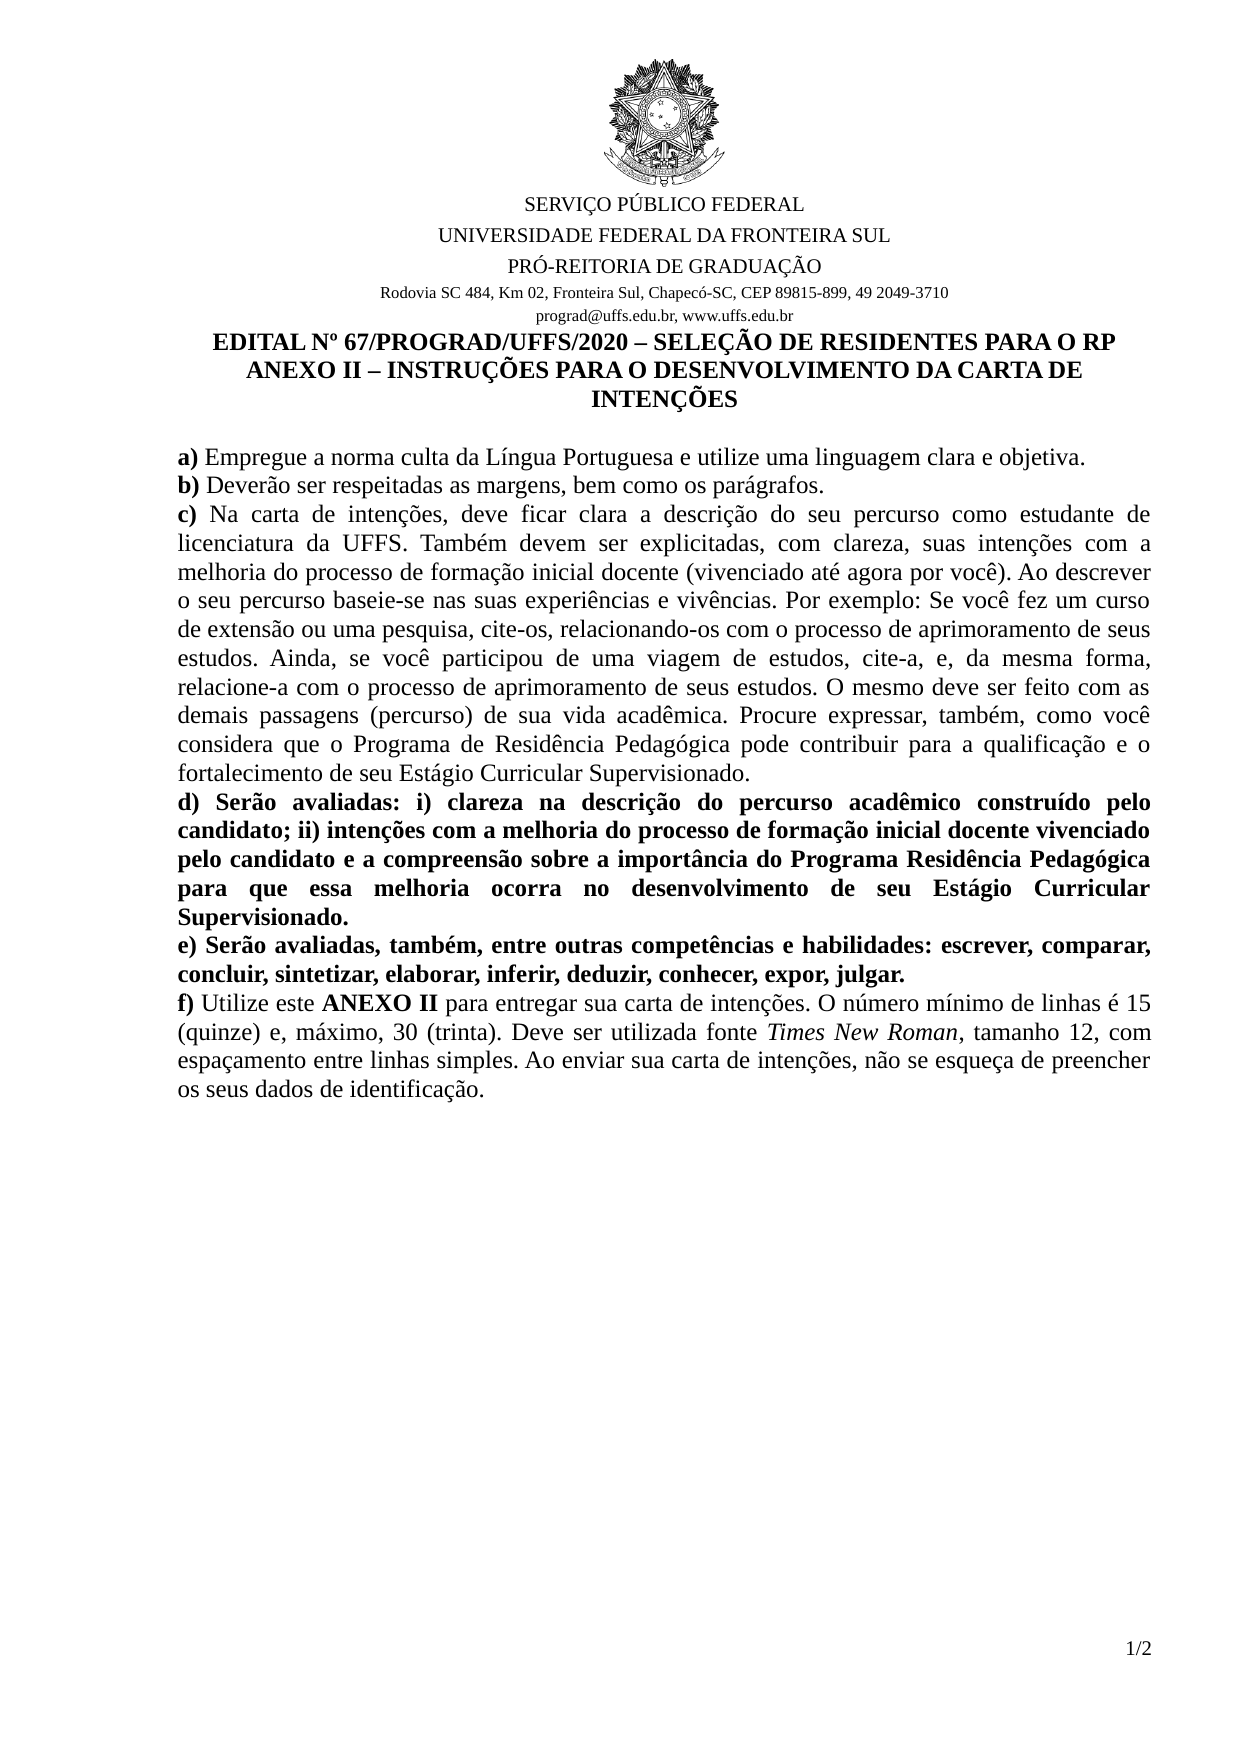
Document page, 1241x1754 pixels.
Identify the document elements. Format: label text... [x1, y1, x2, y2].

text a) Empregue a norma culta da Língua Portuguesa e utilize uma linguagem clara e objetiva. [177, 442, 1152, 470]
text c) Na carta de intenções, deve ficar clara a descrição do seu percurso como estudante de licenciatura da UFFS. Também devem ser explicitadas, com clareza, suas intenções com a melhoria do processo de formação inicial docente (vivenciado até agora por você). Ao descrever o seu percurso baseie-se nas suas experiências e vivências. Por exemplo: Se você fez um curso de extensão ou uma pesquisa, cite-os, relacionando-os com o processo de aprimoramento de seus estudos. Ainda, se você participou de uma viagem de estudos, cite-a, e, da mesma forma, relacione-a com o processo de aprimoramento de seus estudos. O mesmo deve ser feito com as demais passagens (percurso) de sua vida acadêmica. Procure expressar, também, como você considera que o Programa de Residência Pedagógica pode contribuir para a qualificação e o fortalecimento de seu Estágio Curricular Supervisionado. [177, 499, 1152, 787]
text ANEXO II – INSTRUÇÕES PARA O DESENVOLVIMENTO DA CARTA DE INTENÇÕES [177, 355, 1152, 413]
text f) Utilize este ANEXO II para entregar sua carta de intenções. O número mínimo de linhas é 15 (quinze) e, máximo, 30 (trinta). Deve ser utilizada fonte Times New Roman, tamanho 12, com espaçamento entre linhas simples. Ao enviar sua carta de intenções, não se esqueça de preencher os seus dados de identificação. [177, 988, 1152, 1103]
text d) Serão avaliadas: i) clareza na descrição do percurso acadêmico construído pelo candidato; ii) intenções com a melhoria do processo de formação inicial docente vivenciado pelo candidato e a compreensão sobre a importância do Programa Residência Pedagógica para que essa melhoria ocorra no desenvolvimento de seu Estágio Curricular Supervisionado. [177, 787, 1152, 930]
text EDITAL Nº 67/PROGRAD/UFFS/2020 – SELEÇÃO DE RESIDENTES PARA O RP [177, 327, 1152, 355]
text e) Serão avaliadas, também, entre outras competências e habilidades: escrever, comparar, concluir, sintetizar, elaborar, inferir, deduzir, conhecer, expor, julgar. [177, 930, 1152, 988]
text b) Deverão ser respeitadas as margens, bem como os parágrafos. [177, 470, 1152, 499]
